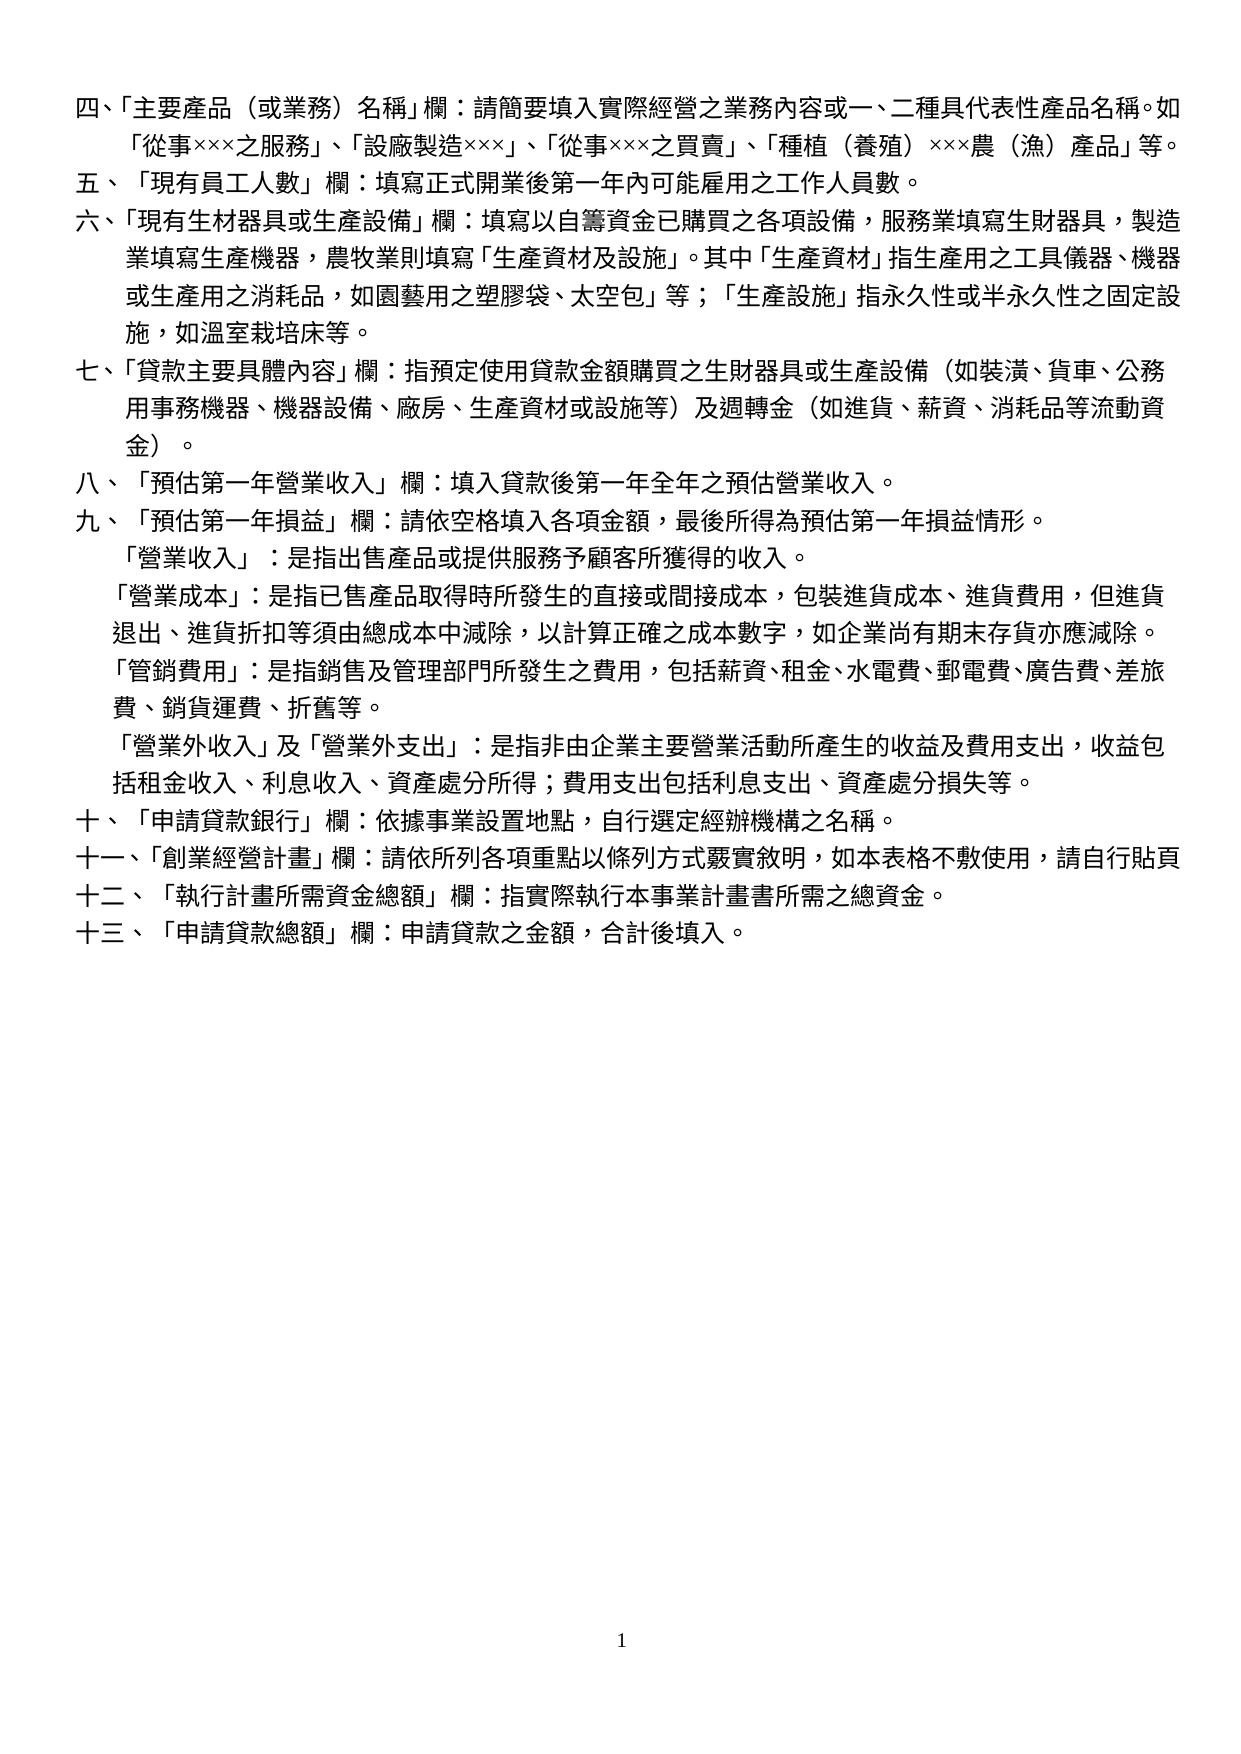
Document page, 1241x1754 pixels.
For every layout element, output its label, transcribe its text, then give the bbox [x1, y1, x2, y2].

text 七、「貸款主要具體內容」欄：指預定使用貸款金額購買之生財器具或生產設備（如裝潢、貨車、公務用事務機器、機器設備、廠房、生產資材或設施等）及週轉金（如進貨、薪資、消耗品等流動資金）。 [75, 344, 1165, 457]
text 十、「申請貸款銀行」欄：依據事業設置地點，自行選定經辦機構之名稱。 [75, 794, 1190, 832]
text 八、「預估第一年營業收入」欄：填入貸款後第一年全年之預估營業收入。 [75, 457, 1165, 494]
text 九、「預估第一年損益」欄：請依空格填入各項金額，最後所得為預估第一年損益情形。 [75, 494, 1181, 532]
text 六、「現有生材器具或生產設備」欄：填寫以自籌資金已購買之各項設備，服務業填寫生財器具，製造業填寫生產機器，農牧業則填寫「生產資材及設施」。其中「生產資材」指生產用之工具儀器、機器或生產用之消耗品，如園藝用之塑膠袋、太空包」等；「生產設施」指永久性或半永久性之固定設施，如溫室栽培床等。 [75, 194, 1181, 344]
text 十一、「創業經營計畫」欄：請依所列各項重點以條列方式覈實敘明，如本表格不敷使用，請自行貼頁。 [75, 832, 1181, 869]
text 十三、「申請貸款總額」欄：申請貸款之金額，合計後填入。 [75, 907, 1165, 944]
text 「營業外收入」及「營業外支出」：是指非由企業主要營業活動所產生的收益及費用支出，收益包括租金收入、利息收入、資產處分所得；費用支出包括利息支出、資產處分損失等。 [112, 719, 1165, 794]
text 五、「現有員工人數」欄：填寫正式開業後第一年內可能雇用之工作人員數。 [75, 157, 1181, 194]
text 「營業收入」：是指出售產品或提供服務予顧客所獲得的收入。 [112, 532, 1165, 569]
text 「管銷費用」：是指銷售及管理部門所發生之費用，包括薪資、租金、水電費、郵電費、廣告費、差旅費、銷貨運費、折舊等。 [112, 644, 1165, 719]
text 「營業成本」：是指已售產品取得時所發生的直接或間接成本，包裝進貨成本、 進貨費用，但進貨退出、進貨折扣等須由總成本中減除，以計算正確之成本數字，如企業尚有期末存貨亦應減除。 [112, 569, 1165, 644]
text 十二、「執行計畫所需資金總額」欄：指實際執行本事業計畫書所需之總資金。 [75, 869, 1165, 907]
text 四、「主要產品（或業務）名稱」欄：請簡要填入實際經營之業務內容或一、二種具代表性產品名稱。如「從事×××之服務」、「設廠製造×××」、「從事×××之買賣」、「種植（養殖）×××農（漁）產品」等。 [75, 82, 1181, 157]
